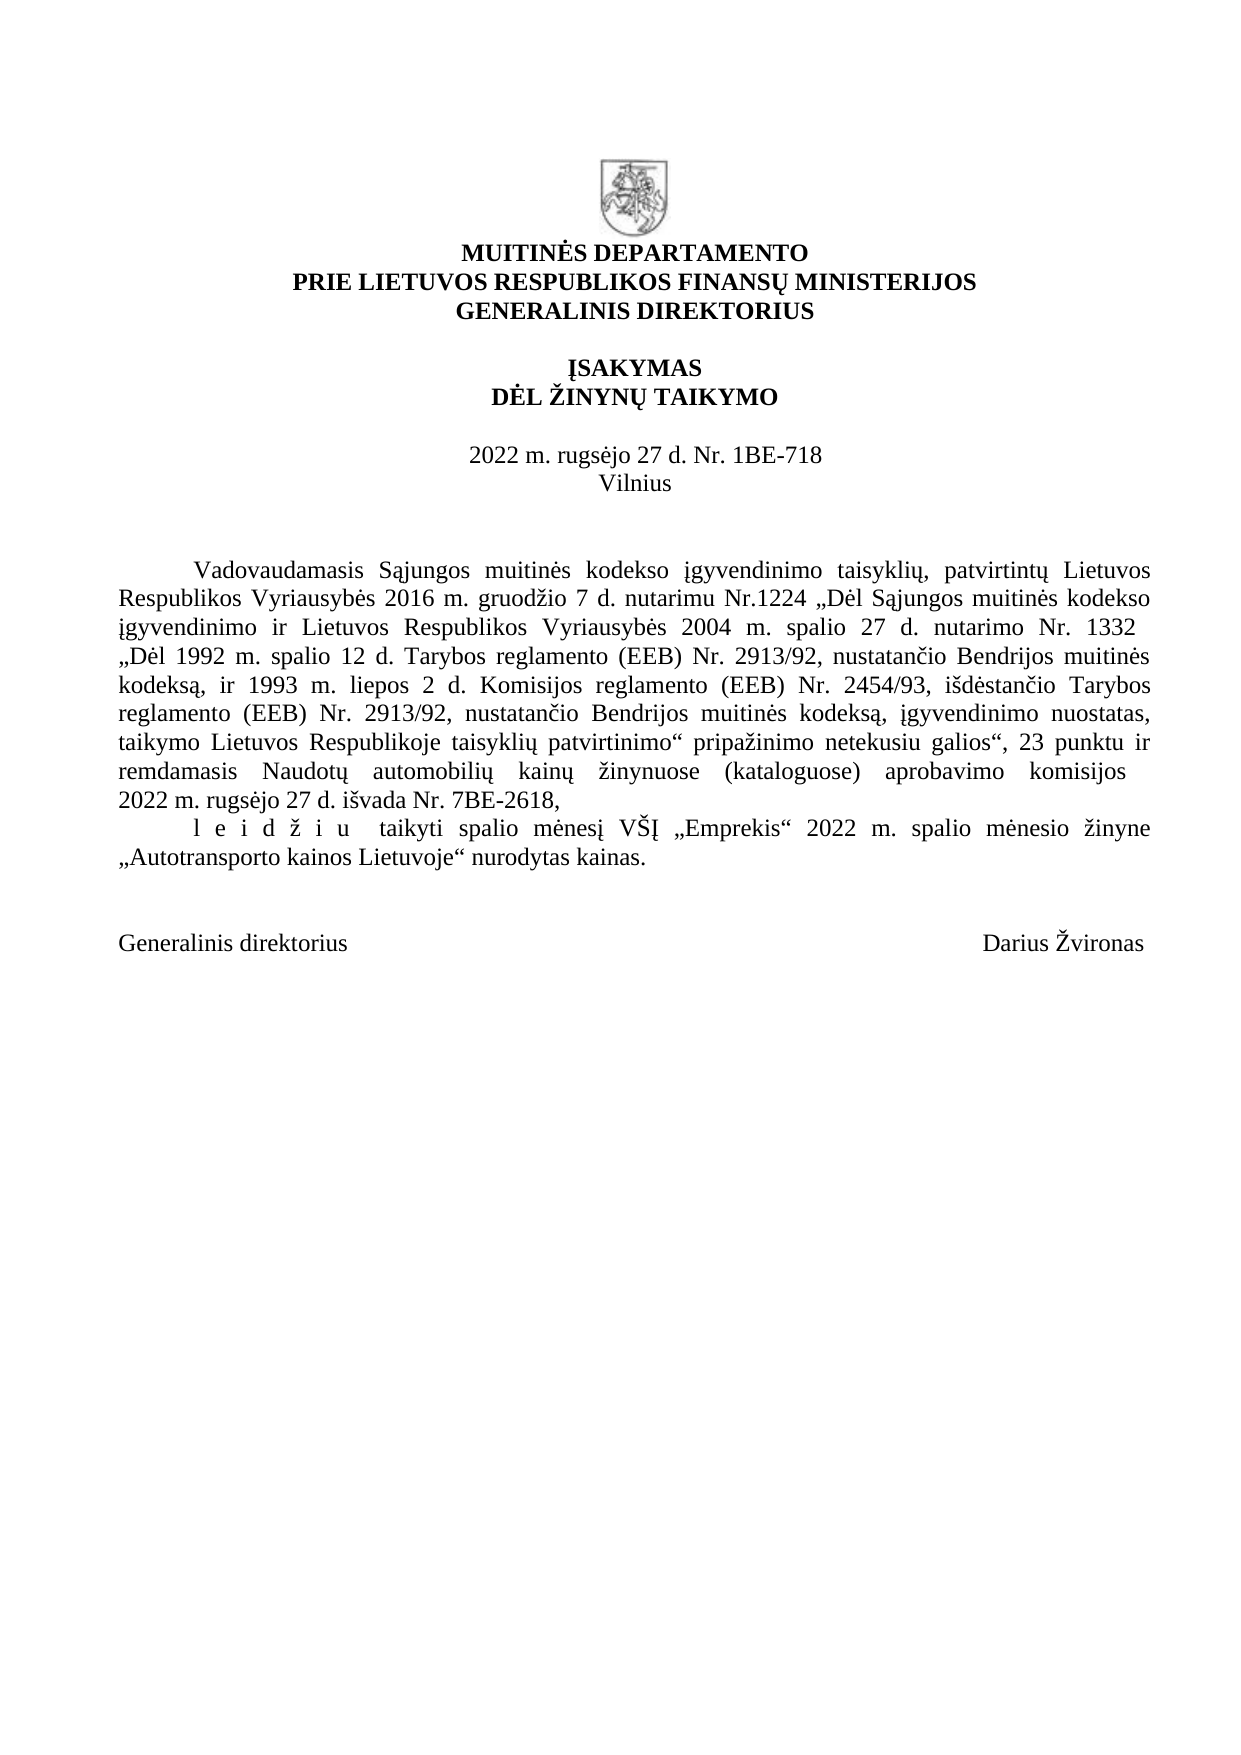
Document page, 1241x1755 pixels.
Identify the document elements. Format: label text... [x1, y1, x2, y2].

text MUITINĖS DEPARTAMENTO [118, 238, 1152, 267]
text Vadovaudamasis Sąjungos muitinės kodekso įgyvendinimo taisyklių, patvirtintų Lietuvos Respublikos Vyriausybės 2016 m. gruodžio 7 d. nutarimu Nr.1224 „Dėl Sąjungos muitinės kodekso įgyvendinimo ir Lietuvos Respublikos Vyriausybės 2004 m. spalio 27 d. nutarimo Nr. 1332 „Dėl 1992 m. spalio 12 d. Tarybos reglamento (EEB) Nr. 2913/92, nustatančio Bendrijos muitinės kodeksą, ir 1993 m. liepos 2 d. Komisijos reglamento (EEB) Nr. 2454/93, išdėstančio Tarybos reglamento (EEB) Nr. 2913/92, nustatančio Bendrijos muitinės kodeksą, įgyvendinimo nuostatas, taikymo Lietuvos Respublikoje taisyklių patvirtinimo“ pripažinimo netekusiu galios“, 23 punktu ir remdamasis Naudotų automobilių kainų žinynuose (kataloguose) aprobavimo komisijos 2022 m. rugsėjo 27 d. išvada Nr. 7BE-2618, [118, 555, 1152, 813]
text l e i d ž i u taikyti spalio mėnesį VŠĮ „Emprekis“ 2022 m. spalio mėnesio žinyne „Autotransporto kainos Lietuvoje“ nurodytas kainas. [118, 813, 1152, 871]
text ĮSAKYMAS [118, 353, 1152, 382]
text DĖL žinynŲ taikymo [118, 382, 1152, 411]
text Vilnius [118, 468, 1152, 497]
text PRIE LIETUVOS RESPUBLIKOS FINANSŲ MINISTERIJOS [118, 267, 1152, 296]
text 2022 m. rugsėjo 27 d. Nr. 1BE-718 [118, 440, 1063, 468]
text GENERALINIS DIREKTORIUS [118, 296, 1152, 325]
text Generalinis direktorius Darius Žvironas [118, 928, 1152, 957]
